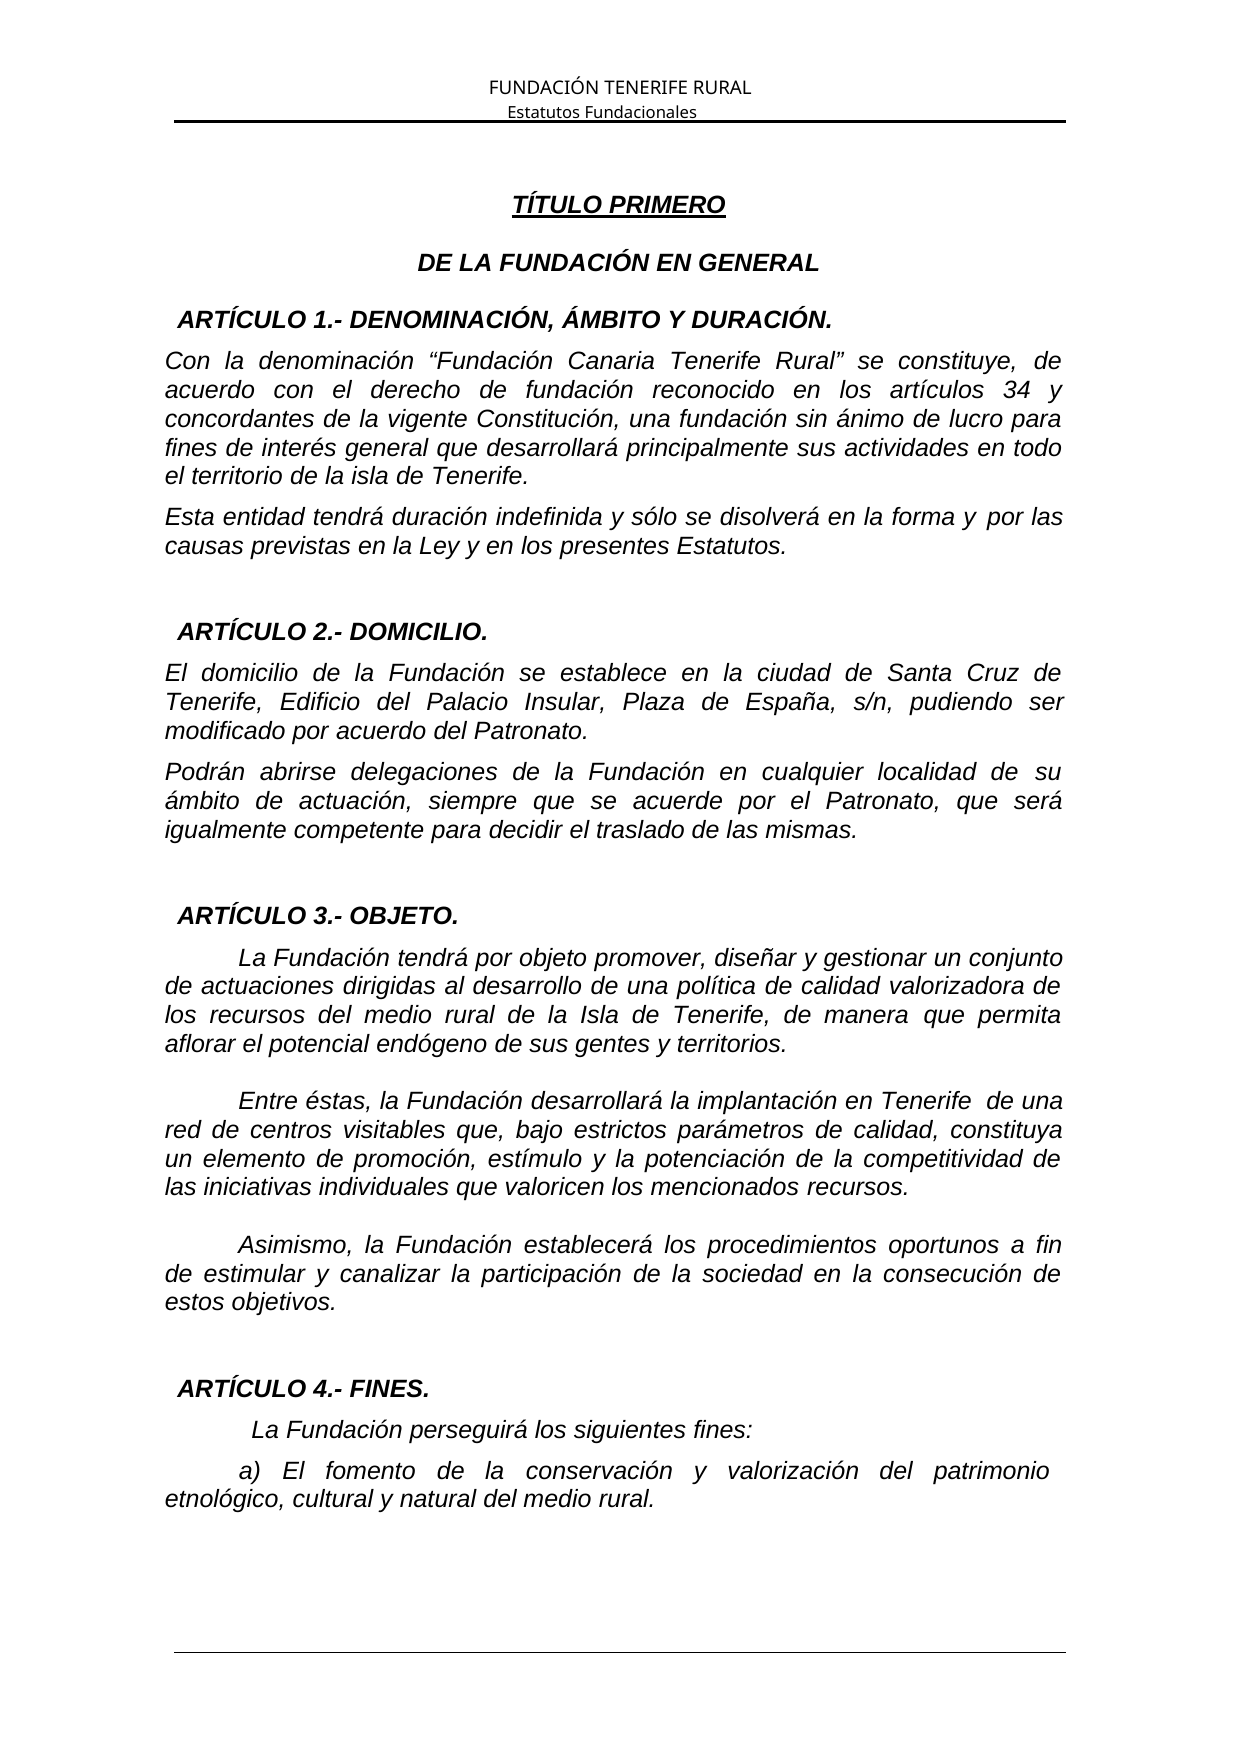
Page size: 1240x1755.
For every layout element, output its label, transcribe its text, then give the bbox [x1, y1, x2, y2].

text La Fundación perseguirá los siguientes fines: [251, 1415, 1075, 1444]
subtitle ARTÍCULO 3.- OBJETO. [177, 901, 1075, 930]
list El fomento de la conservación y valorización del patrimonio etnológico, cultural y natural del medio rural. [164, 1457, 1063, 1513]
text La Fundación tendrá por objeto promover, diseñar y gestionar un conjunto de actuaciones dirigidas al desarrollo de una política de calidad valorizadora de los recursos del medio rural de la Isla de Tenerife, de manera que permita aflorar el potencial endógeno de sus gentes y territorios. [164, 942, 1064, 1057]
subtitle ARTÍCULO 4.- FINES. [177, 1374, 1075, 1403]
subtitle ARTÍCULO 2.- DOMICILIO. [177, 617, 1075, 646]
text TÍTULO PRIMERO [417, 190, 823, 219]
text Podrán abrirse delegaciones de la Fundación en cualquier localidad de su ámbito de actuación, siempre que se acuerde por el Patronato, que será igualmente competente para decidir el traslado de las mismas. [164, 757, 1064, 843]
text DE LA FUNDACIÓN EN GENERAL [417, 248, 823, 276]
subtitle ARTÍCULO 1.- DENOMINACIÓN, ÁMBITO Y DURACIÓN. [177, 305, 1075, 334]
text Esta entidad tendrá duración indefinida y sólo se disolverá en la forma y por las causas previstas en la Ley y en los presentes Estatutos. [164, 503, 1063, 559]
text Entre éstas, la Fundación desarrollará la implantación en Tenerife de una red de centros visitables que, bajo estrictos parámetros de calidad, constituya un elemento de promoción, estímulo y la potenciación de la competitividad de las iniciativas individuales que valoricen los mencionados recursos. [164, 1086, 1063, 1201]
text El domicilio de la Fundación se establece en la ciudad de Santa Cruz de Tenerife, Edificio del Palacio Insular, Plaza de España, s/n, pudiendo ser modificado por acuerdo del Patronato. [164, 658, 1064, 744]
text Con la denominación “Fundación Canaria Tenerife Rural” se constituye, de acuerdo con el derecho de fundación reconocido en los artículos 34 y concordantes de la vigente Constitución, una fundación sin ánimo de lucro para fines de interés general que desarrollará principalmente sus actividades en todo el territorio de la isla de Tenerife. [164, 346, 1064, 490]
text Asimismo, la Fundación establecerá los procedimientos oportunos a fin de estimular y canalizar la participación de la sociedad en la consecución de estos objetivos. [164, 1230, 1063, 1316]
